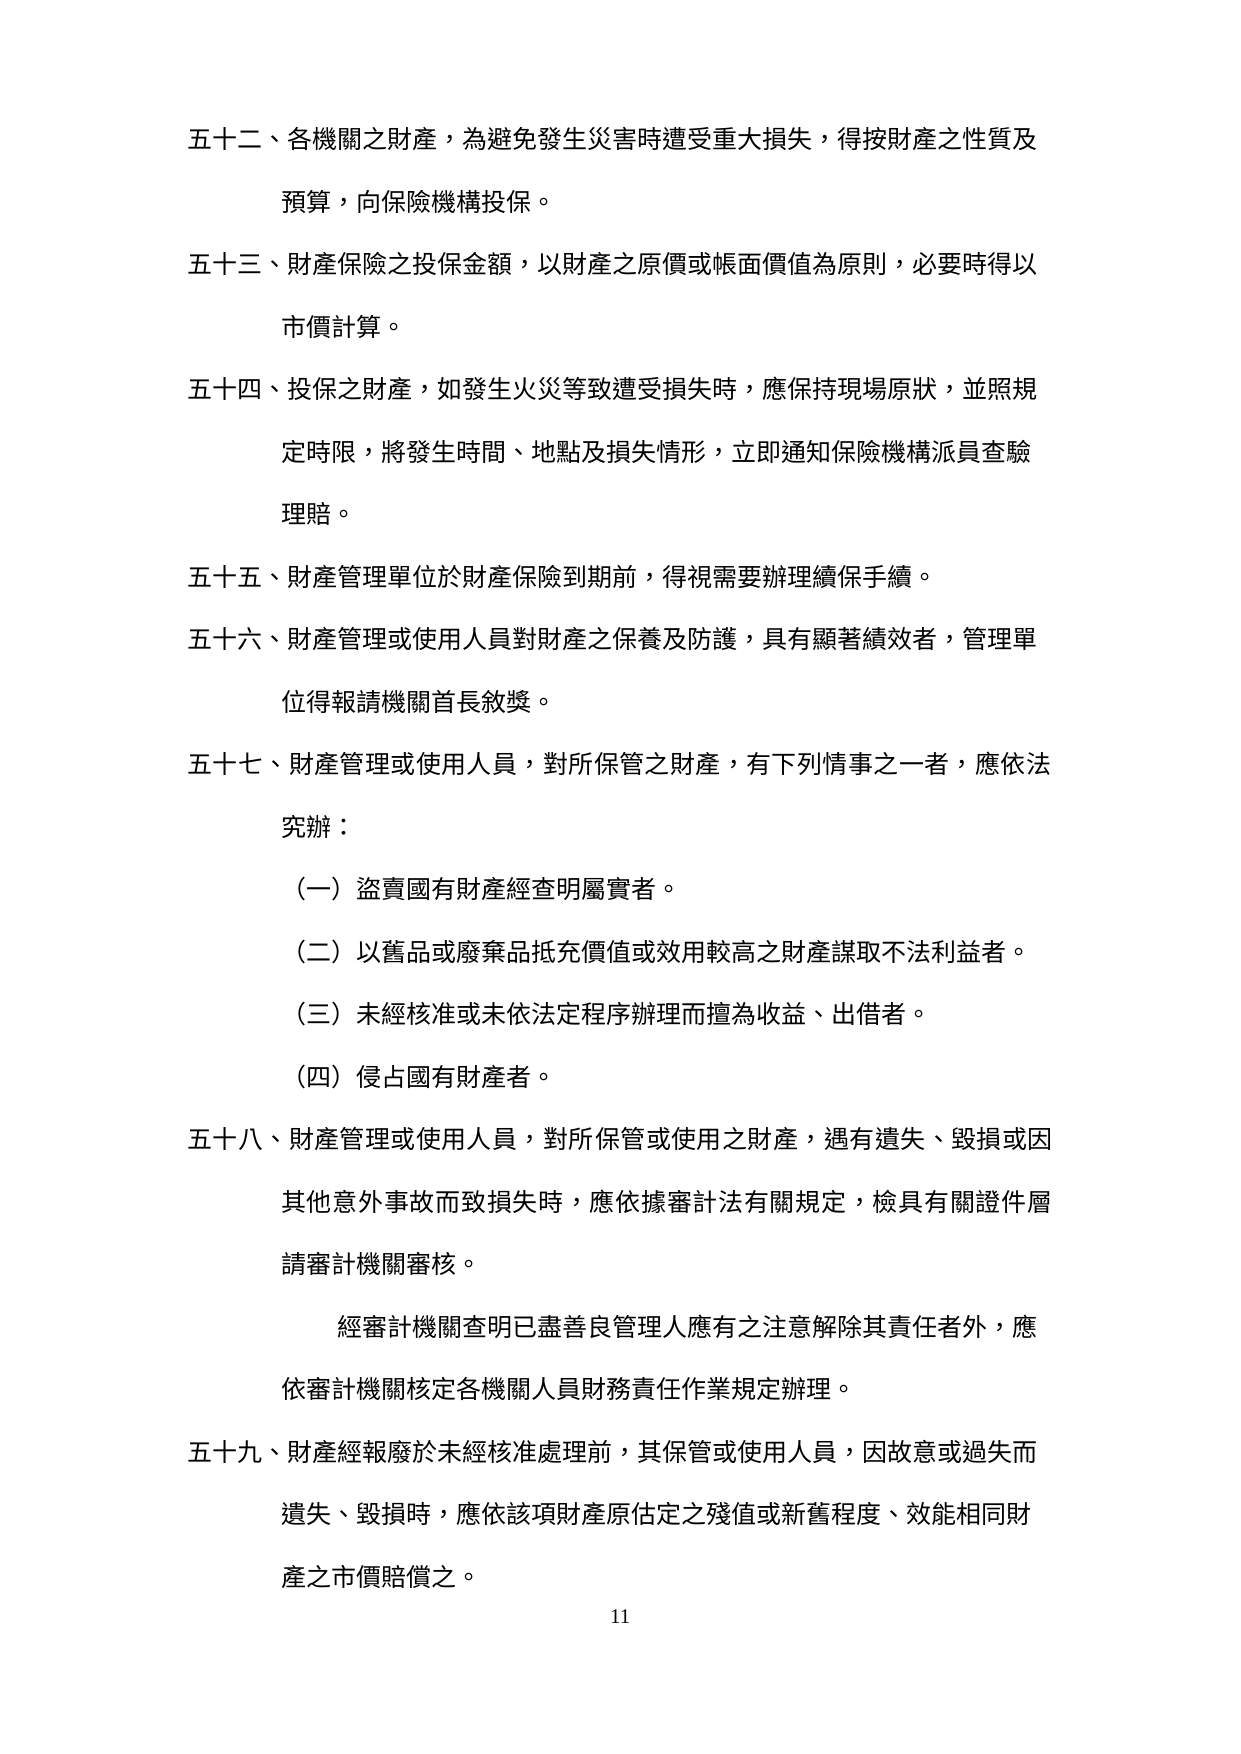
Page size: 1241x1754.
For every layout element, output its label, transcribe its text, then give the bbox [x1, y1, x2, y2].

text 五十六、財產管理或使用人員對財產之保養及防護，具有顯著績效者，管理單位得報請機關首長敘獎。 [187, 596, 1053, 721]
text 五十八、財產管理或使用人員，對所保管或使用之財產，遇有遺失、毀損或因其他意外事故而致損失時，應依據審計法有關規定，檢具有關證件層請審計機關審核。 [187, 1096, 1053, 1284]
text 五十七、財產管理或使用人員，對所保管之財產，有下列情事之一者，應依法究辦： [187, 721, 1053, 846]
text （二）以舊品或廢棄品抵充價值或效用較高之財產謀取不法利益者。 [278, 909, 1053, 971]
text 五十四、投保之財產，如發生火災等致遭受損失時，應保持現場原狀，並照規定時限，將發生時間、地點及損失情形，立即通知保險機構派員查驗理賠。 [187, 346, 1053, 534]
text （四）侵占國有財產者。 [278, 1034, 1053, 1096]
text 五十三、財產保險之投保金額，以財產之原價或帳面價值為原則，必要時得以市價計算。 [187, 221, 1053, 346]
text （一）盜賣國有財產經查明屬實者。 [278, 846, 1053, 909]
text （三）未經核准或未依法定程序辦理而擅為收益、出借者。 [278, 971, 1053, 1034]
text 經審計機關查明已盡善良管理人應有之注意解除其責任者外，應依審計機關核定各機關人員財務責任作業規定辦理。 [281, 1284, 1053, 1409]
text 五十二、各機關之財產，為避免發生災害時遭受重大損失，得按財產之性質及預算，向保險機構投保。 [187, 96, 1053, 221]
text 五十五、財產管理單位於財產保險到期前，得視需要辦理續保手續。 [187, 534, 1053, 596]
text 五十九、財產經報廢於未經核准處理前，其保管或使用人員，因故意或過失而遺失、毀損時，應依該項財產原估定之殘值或新舊程度、效能相同財產之市價賠償之。 [187, 1409, 1053, 1596]
